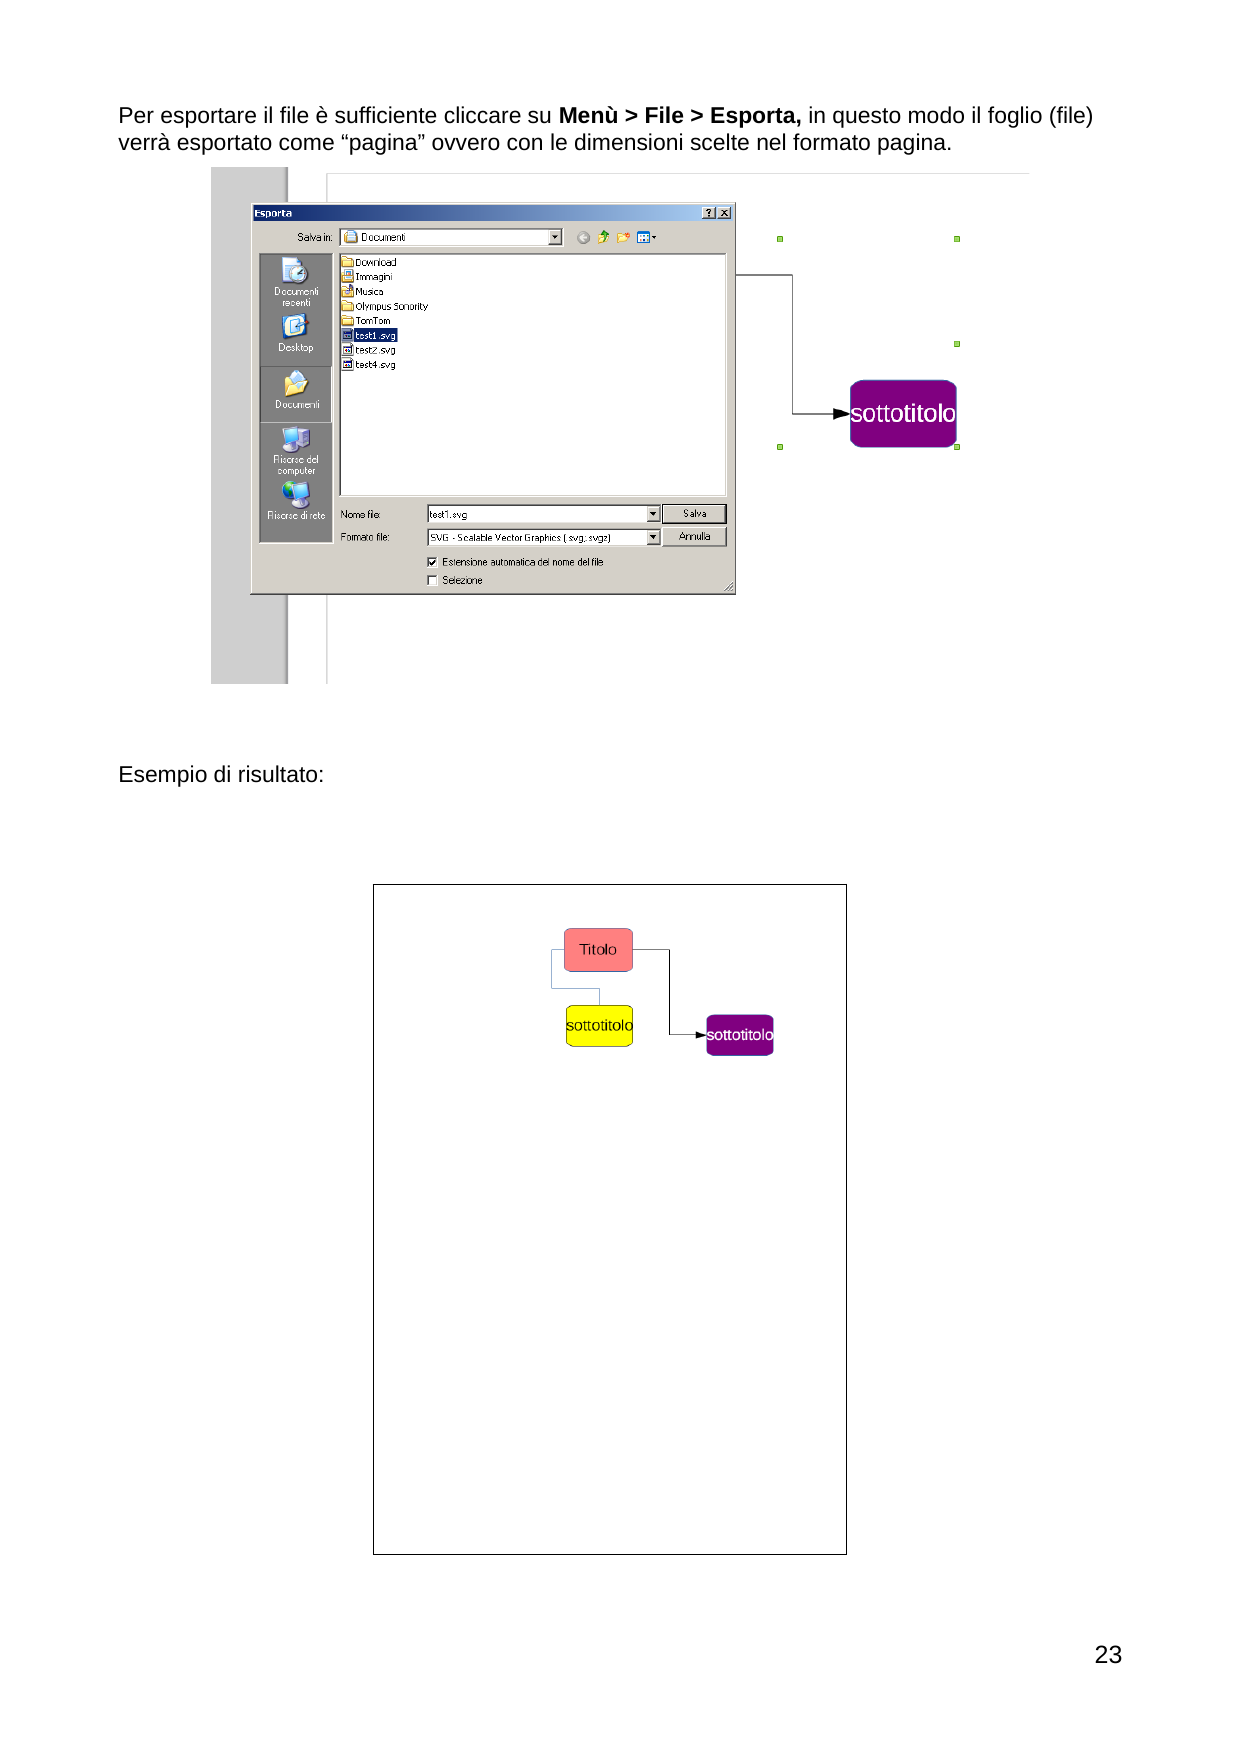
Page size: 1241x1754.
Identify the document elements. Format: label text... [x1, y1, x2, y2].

picture [376, 887, 844, 1551]
text Esempio di risultato: [118, 761, 1122, 788]
picture [211, 167, 1030, 684]
text Per esportare il file è sufficiente cliccare su Menù > File > Esporta, in questo modo il foglio (file) verrà esportato come “pagina” ovvero con le dimensioni scelte nel formato pagina. [118, 102, 1122, 155]
